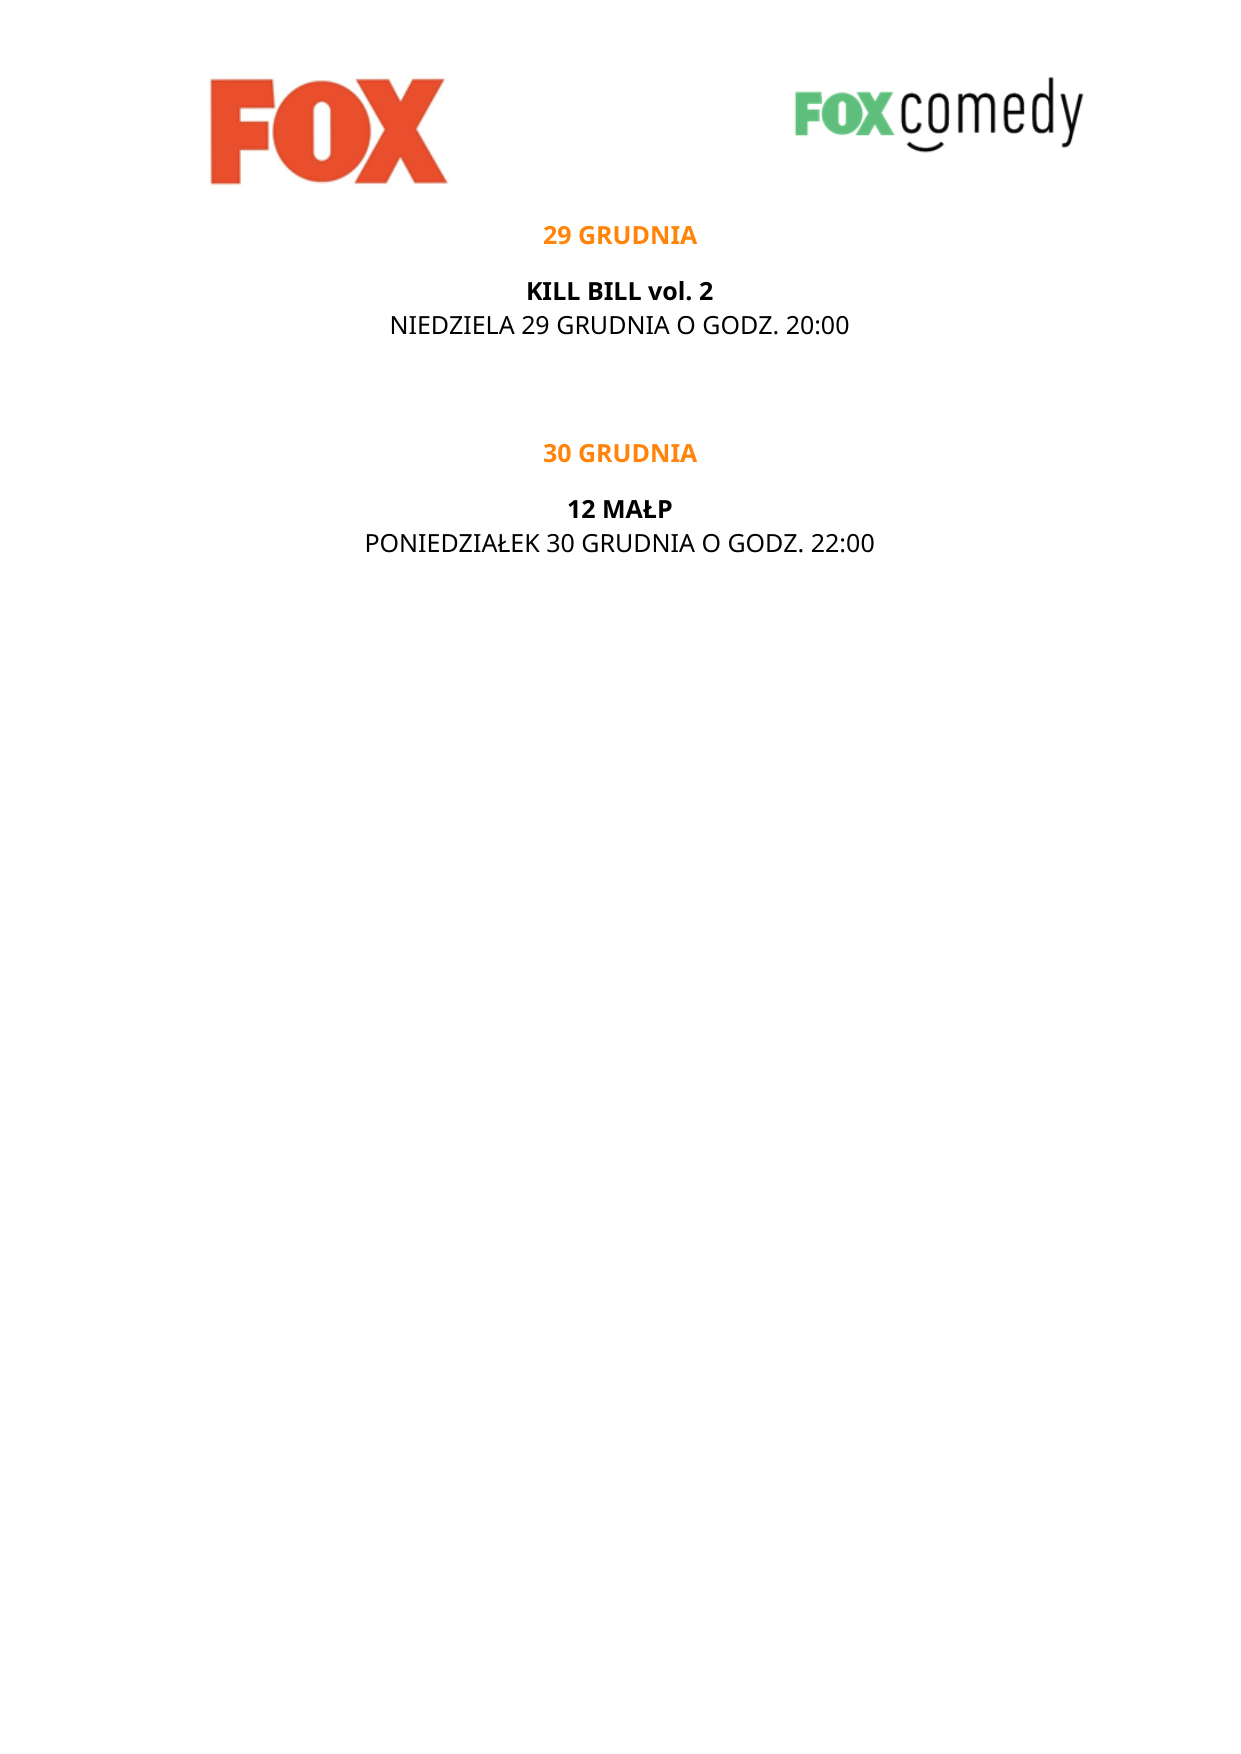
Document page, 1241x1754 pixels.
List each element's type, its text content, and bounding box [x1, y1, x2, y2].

table_header KILL BILL vol. 2 NIEDZIELA 29 GRUDNIA O GODZ. 20:00 [150, 273, 1089, 380]
table_header 12 MAŁP PONIEDZIAŁEK 30 GRUDNIA O GODZ. 22:00 [150, 491, 1089, 598]
text 30 GRUDNIA [150, 436, 1090, 469]
text 29 GRUDNIA [150, 217, 1090, 251]
